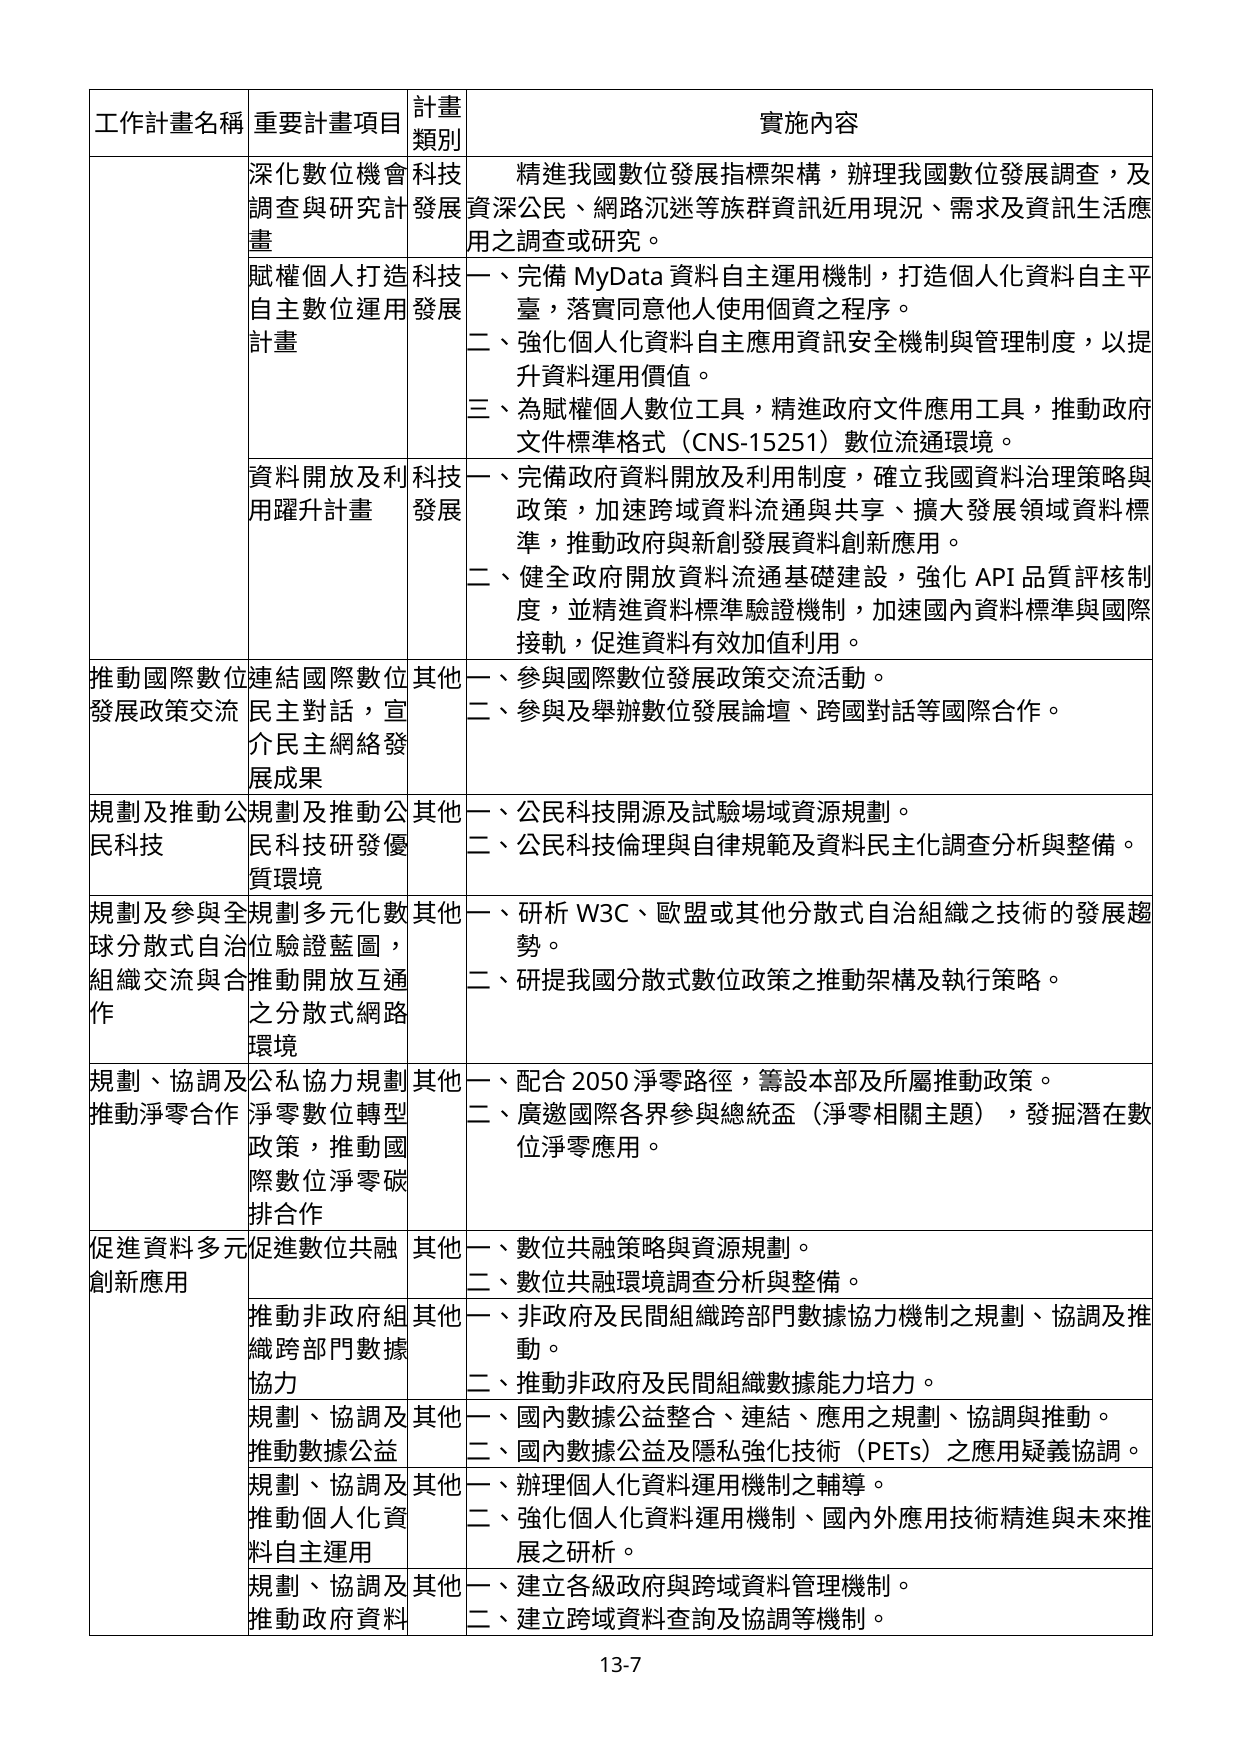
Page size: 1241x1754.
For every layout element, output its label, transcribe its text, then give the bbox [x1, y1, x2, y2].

table_cell 一、完備政府資料開放及利用制度，確立我國資料治理策略與政策，加速跨域資料流通與共享、擴大發展領域資料標準，推動政府與新創發展資料創新應用。 二、健全政府開放資料流通基礎建設，強化API品質評核制度，並精進資料標準驗證機制，加速國內資料標準與國際接軌，促進資料有效加值利用。 [467, 459, 1152, 659]
table_cell 精進我國數位發展指標架構，辦理我國數位發展調查，及資深公民、網路沉迷等族群資訊近用現況、需求及資訊生活應用之調查或研究。 [467, 157, 1152, 257]
table_cell 推動非政府組織跨部門數據協力 [249, 1299, 407, 1399]
table_cell 一、公民科技開源及試驗場域資源規劃。 二、公民科技倫理與自律規範及資料民主化調查分析與整備。 [467, 795, 1152, 895]
table_cell 規劃及參與全球分散式自治組織交流與合作 [90, 896, 248, 1062]
table_cell 規劃及推動公民科技 [90, 795, 248, 895]
table_cell 其他 [408, 660, 466, 794]
table_cell 規劃、協調及推動淨零合作 [90, 1064, 248, 1230]
table_header 重要計畫項目 [249, 90, 407, 156]
table_cell 一、非政府及民間組織跨部門數據協力機制之規劃、協調及推動。 二、推動非政府及民間組織數據能力培力。 [467, 1299, 1152, 1399]
table_cell 其他 [408, 1231, 466, 1298]
table_cell 其他 [408, 1569, 466, 1635]
table_cell 規劃及推動公民科技研發優質環境 [249, 795, 407, 895]
table_cell 科技發展 [408, 258, 466, 458]
table_cell 規劃多元化數位驗證藍圖，推動開放互通之分散式網路環境 [249, 896, 407, 1062]
table_cell 資料開放及利用躍升計畫 [249, 459, 407, 659]
table_cell 科技發展 [408, 157, 466, 257]
table_cell 一、建立各級政府與跨域資料管理機制。 二、建立跨域資料查詢及協調等機制。 [467, 1569, 1152, 1635]
table_cell 一、研析W3C、歐盟或其他分散式自治組織之技術的發展趨勢。 二、研提我國分散式數位政策之推動架構及執行策略。 [467, 896, 1152, 1062]
table_cell 促進數位共融 [249, 1231, 407, 1298]
table_cell 一、完備MyData資料自主運用機制，打造個人化資料自主平臺，落實同意他人使用個資之程序。 二、強化個人化資料自主應用資訊安全機制與管理制度，以提升資料運用價值。 三、為賦權個人數位工具，精進政府文件應用工具，推動政府文件標準格式（CNS-15251）數位流通環境。 [467, 258, 1152, 458]
table_header 實施內容 [467, 90, 1152, 156]
table_cell 推動國際數位發展政策交流 [90, 660, 248, 794]
table_header 工作計畫名稱 [90, 90, 248, 156]
table_cell 一、參與國際數位發展政策交流活動。 二、參與及舉辦數位發展論壇、跨國對話等國際合作。 [467, 660, 1152, 794]
table_header 計畫類別 [408, 90, 466, 156]
table_cell 促進資料多元創新應用 [90, 1231, 248, 1635]
table_cell 其他 [408, 1064, 466, 1230]
table_cell 深化數位機會調查與研究計畫 [249, 157, 407, 257]
table_cell 規劃、協調及推動個人化資料自主運用 [249, 1468, 407, 1568]
table_cell 公私協力規劃淨零數位轉型政策，推動國際數位淨零碳排合作 [249, 1064, 407, 1230]
table_cell 其他 [408, 1468, 466, 1568]
table_cell 科技發展 [408, 459, 466, 659]
table_cell 一、數位共融策略與資源規劃。 二、數位共融環境調查分析與整備。 [467, 1231, 1152, 1298]
table_cell 規劃、協調及推動數據公益 [249, 1400, 407, 1467]
table_cell 其他 [408, 896, 466, 1062]
table_cell 其他 [408, 1400, 466, 1467]
table_cell 一、配合2050淨零路徑，籌設本部及所屬推動政策。 二、廣邀國際各界參與總統盃（淨零相關主題），發掘潛在數位淨零應用。 [467, 1064, 1152, 1230]
table_cell 其他 [408, 1299, 466, 1399]
table_cell 其他 [408, 795, 466, 895]
table_cell 賦權個人打造自主數位運用計畫 [249, 258, 407, 458]
table_cell 連結國際數位民主對話，宣介民主網絡發展成果 [249, 660, 407, 794]
table_cell 一、辦理個人化資料運用機制之輔導。 二、強化個人化資料運用機制、國內外應用技術精進與未來推展之研析。 [467, 1468, 1152, 1568]
table_cell 一、國內數據公益整合、連結、應用之規劃、協調與推動。 二、國內數據公益及隱私強化技術（PETs）之應用疑義協調。 [467, 1400, 1152, 1467]
table_cell 規劃、協調及推動政府資料 [249, 1569, 407, 1635]
